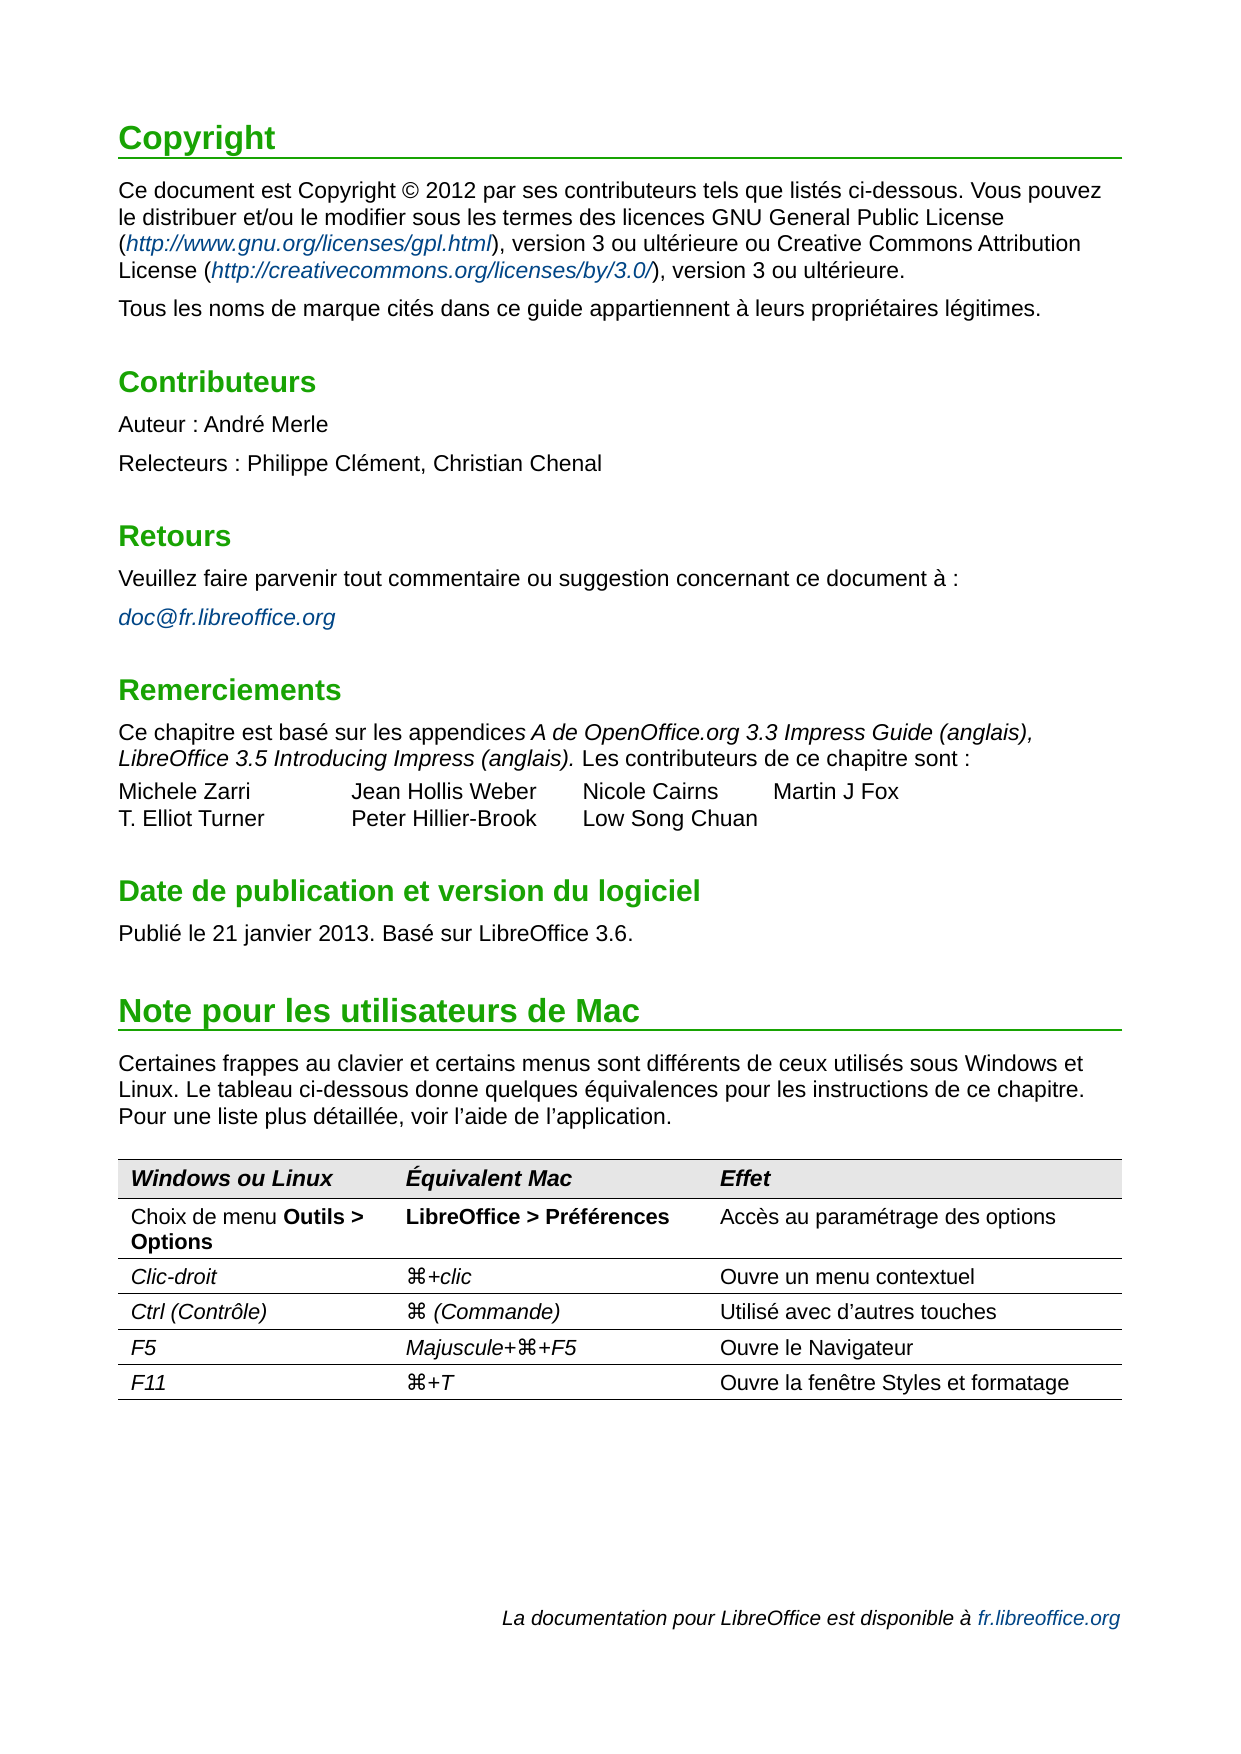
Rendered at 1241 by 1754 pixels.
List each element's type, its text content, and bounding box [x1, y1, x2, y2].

list Ce chapitre est basé sur les appendices A de OpenOffice.org 3.3 Impress Guide (anglais), LibreOffice 3.5 Introducing Impress (anglais). Les contributeurs de ce chapitre sont : [118, 719, 1122, 772]
text Auteur : André Merle [118, 411, 1122, 437]
text Retours [118, 518, 1122, 552]
subtitle Note pour les utilisateurs de Mac [118, 991, 1122, 1029]
text Tous les noms de marque cités dans ce guide appartiennent à leurs propriétaires légitimes. [118, 295, 1122, 322]
table_cell Accès au paramétrage des options [707, 1199, 1122, 1258]
table_cell Choix de menu Outils > Options [118, 1199, 393, 1258]
text Certaines frappes au clavier et certains menus sont différents de ceux utilisés sous Windows et Linux. Le tableau ci-dessous donne quelques équivalences pour les instructions de ce chapitre. Pour une liste plus détaillée, voir l’aide de l’application. [118, 1050, 1122, 1129]
text doc@fr.libreoffice.org [118, 604, 1122, 630]
text Remerciements [118, 672, 1122, 707]
subtitle Copyright [118, 118, 1122, 157]
table_cell F11 [118, 1365, 393, 1399]
table_cell ⌘ (Commande) [393, 1294, 707, 1329]
table_cell Clic-droit [118, 1259, 393, 1293]
text Publié le 21 janvier 2013. Basé sur LibreOffice 3.6. [118, 920, 1122, 946]
text Date de publication et version du logiciel [118, 873, 1122, 907]
text Contributeurs [118, 364, 1122, 398]
text Michele Zarri Jean Hollis Weber Nicole Cairns Martin J Fox T. Elliot Turner Peter Hillier-Brook Low Song Chuan [118, 778, 1122, 831]
text Ce document est Copyright © 2012 par ses contributeurs tels que listés ci-dessous. Vous pouvez le distribuer et/ou le modifier sous les termes des licences GNU General Public License (http://www.gnu.org/licenses/gpl.html), version 3 ou ultérieure ou Creative Commons Attribution License (http://creativecommons.org/licenses/by/3.0/), version 3 ou ultérieure. [118, 177, 1122, 283]
text Veuillez faire parvenir tout commentaire ou suggestion concernant ce document à : [118, 565, 1122, 591]
table_cell ⌘+clic [393, 1259, 707, 1293]
table_cell Utilisé avec d’autres touches [707, 1294, 1122, 1329]
table_cell F5 [118, 1330, 393, 1364]
table_cell Majuscule+⌘+F5 [393, 1330, 707, 1364]
table_cell Ouvre un menu contextuel [707, 1259, 1122, 1293]
text Relecteurs : Philippe Clément, Christian Chenal [118, 449, 1122, 476]
table_header Effet [707, 1160, 1122, 1198]
table_header Windows ou Linux [118, 1160, 393, 1198]
table_cell Ctrl (Contrôle) [118, 1294, 393, 1329]
table_cell Ouvre la fenêtre Styles et formatage [707, 1365, 1122, 1399]
table_cell Ouvre le Navigateur [707, 1330, 1122, 1364]
table_header Équivalent Mac [393, 1160, 707, 1198]
table_cell LibreOffice > Préférences [393, 1199, 707, 1258]
table_cell ⌘+T [393, 1365, 707, 1399]
